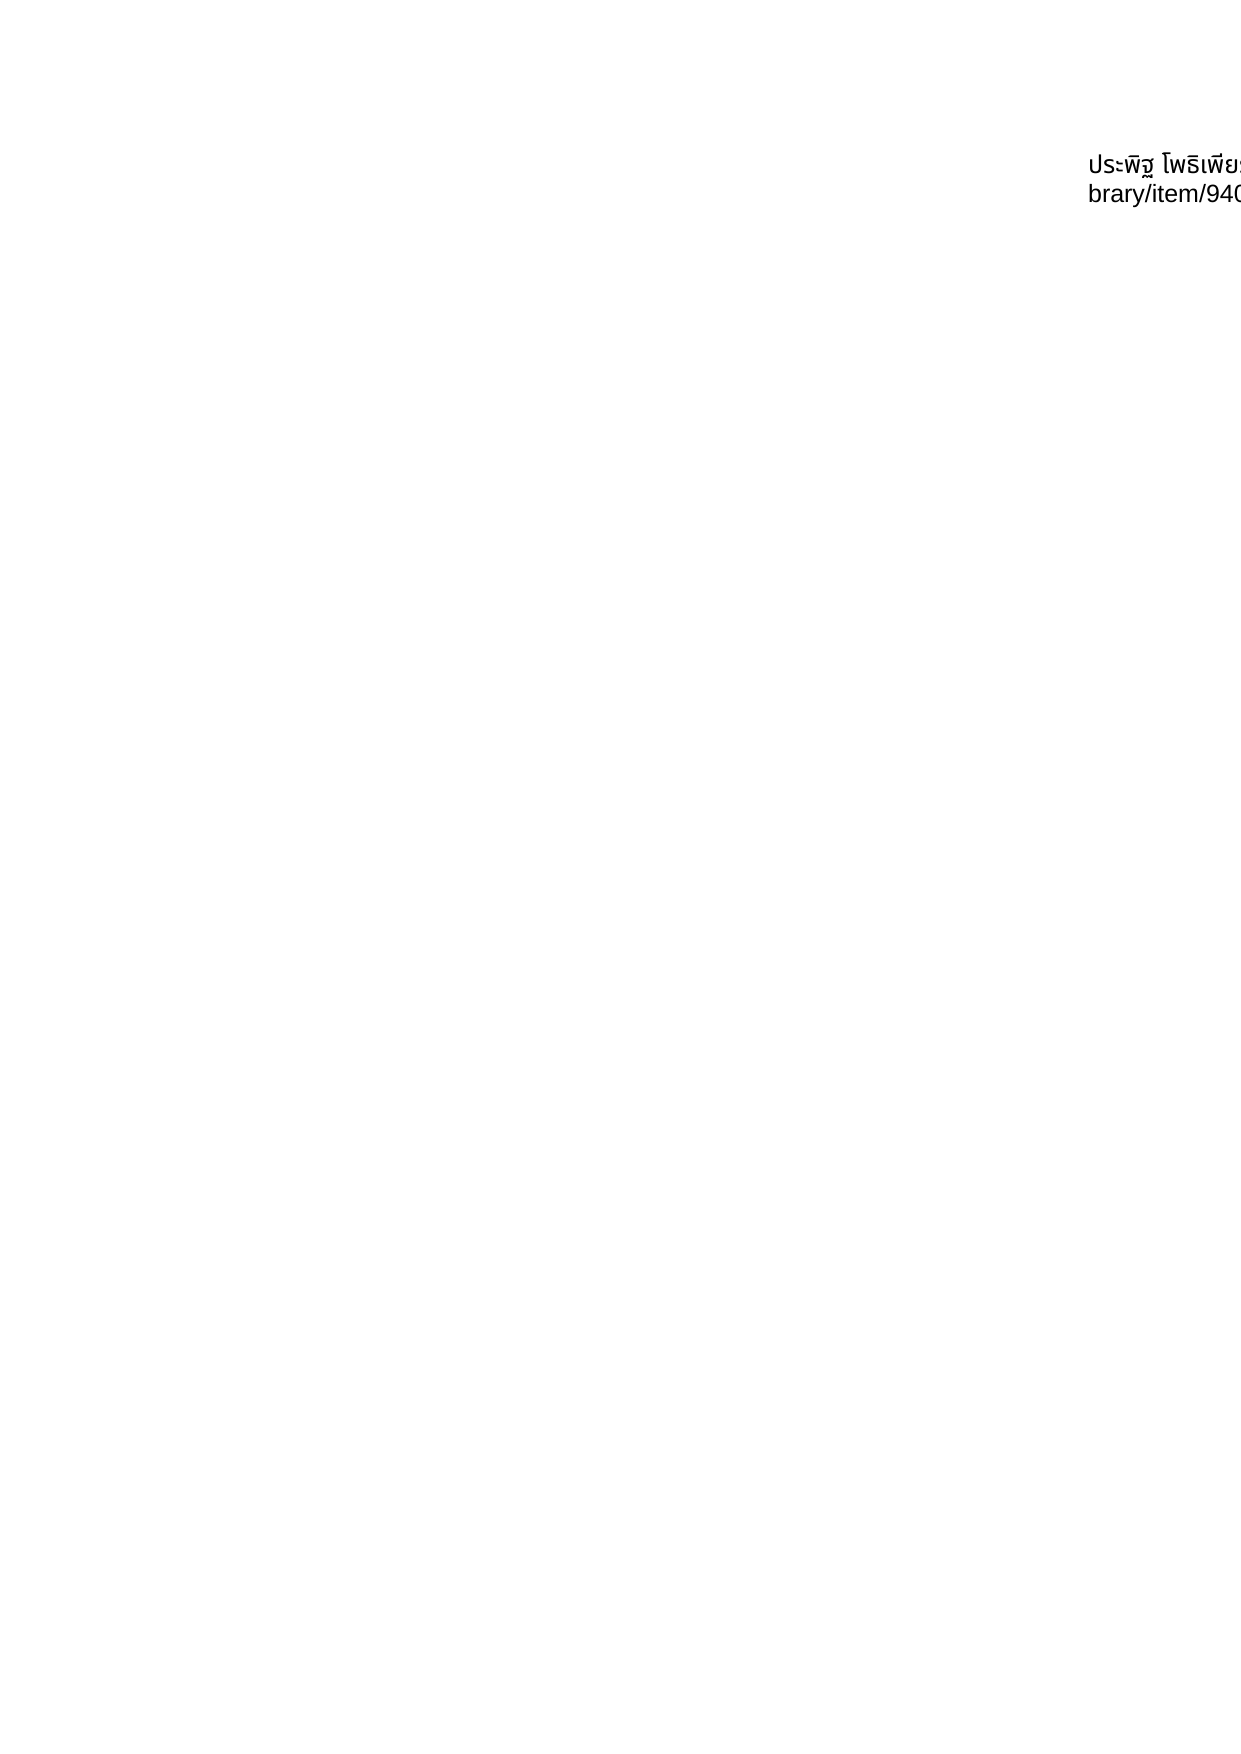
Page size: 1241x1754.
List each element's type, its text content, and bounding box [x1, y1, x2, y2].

text ประพิฐ โพธิเพียรทอง . (2547). การศึกษาสภาพและปัญหาการปฏิบัติงานธุรการของโรงเรียนวัดสุทธาราม สำนักงานเขตคลองสาน กรุงเทพมหานคร. มหาวิทยาลัยราชภัฏบ้านสมเด็จเจ้าพระยา. สำนักวิทยบริการและเทคโนโลยีสารสนเทศ, คลังข้อมูลดิจิทัล สำนักวิทยบริการและเทคโนโลยีสารสนเทศ, accessed January 14, 2026, http://202.29.54.157/s/library/item/940 [1088, 150, 1240, 207]
